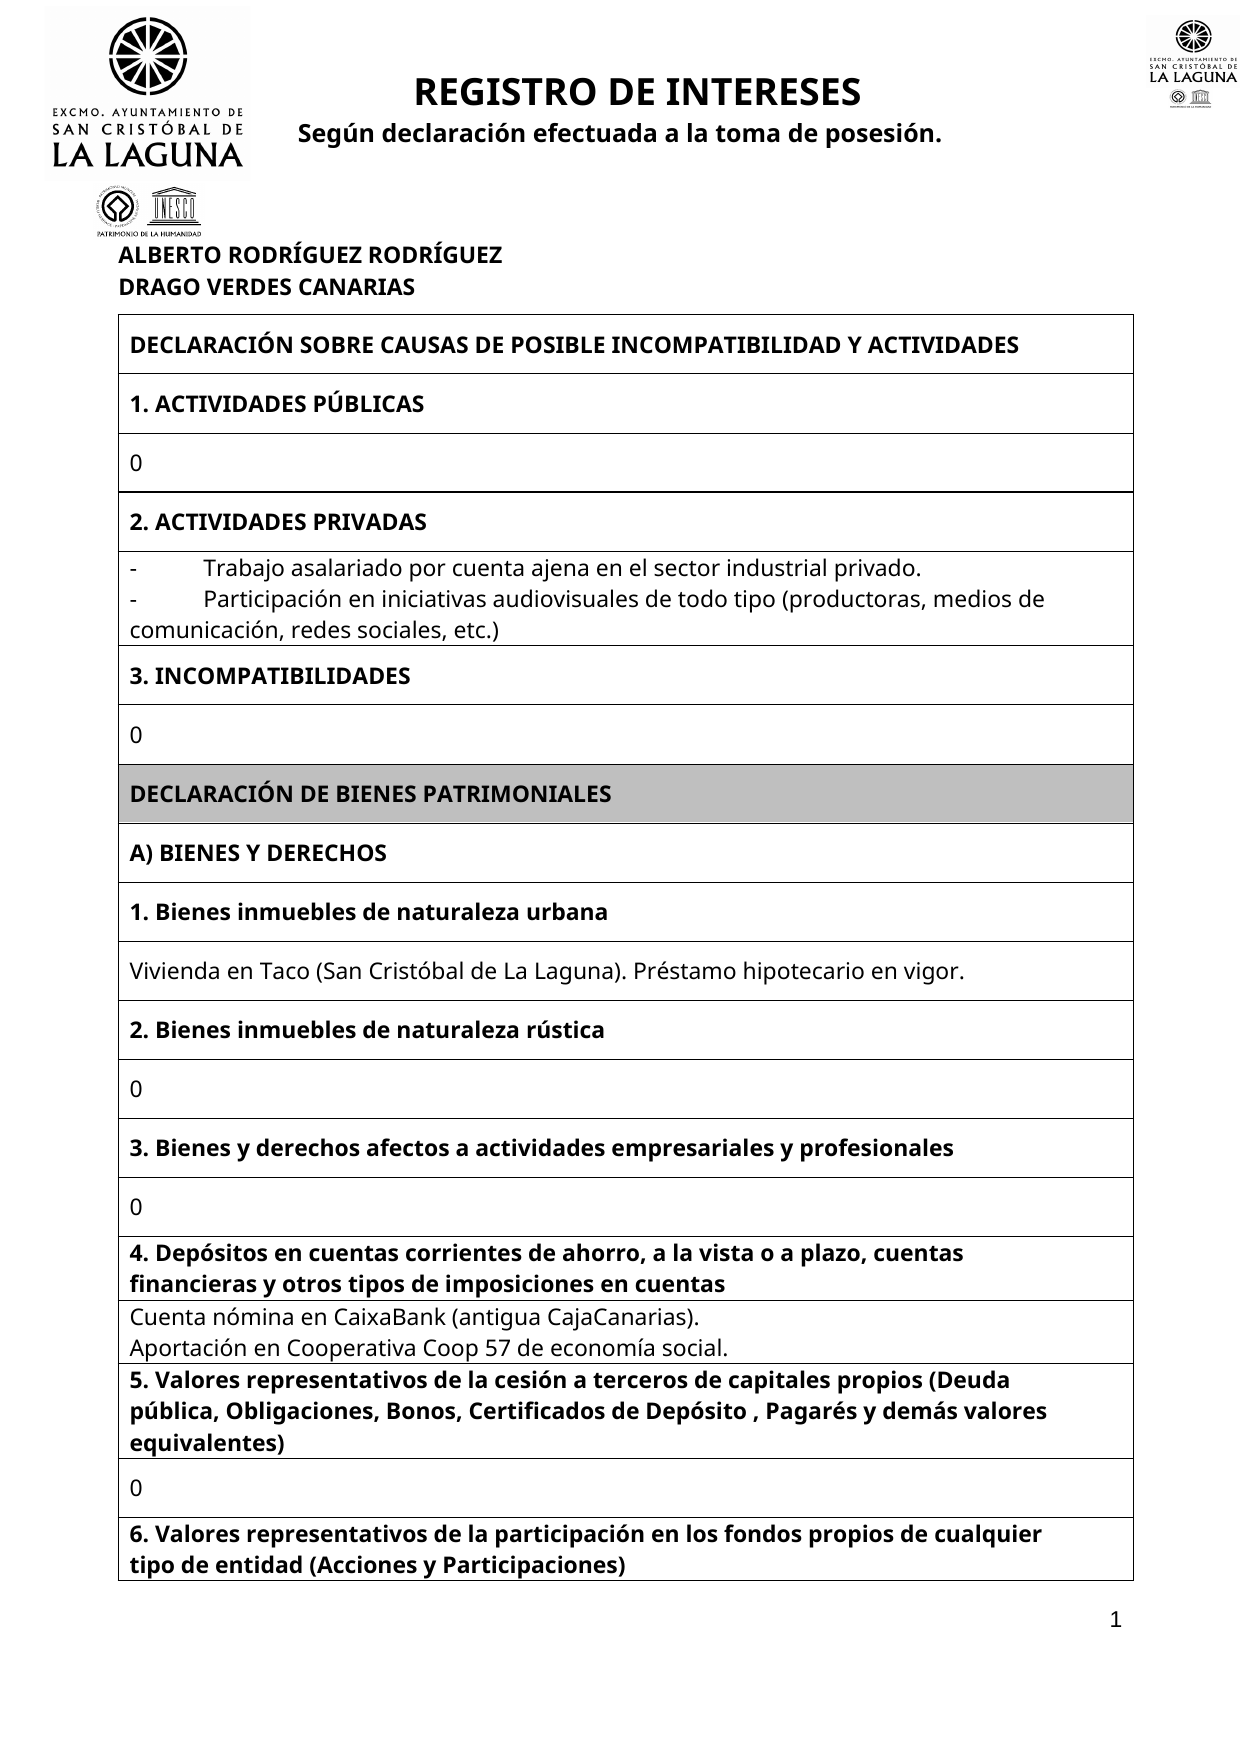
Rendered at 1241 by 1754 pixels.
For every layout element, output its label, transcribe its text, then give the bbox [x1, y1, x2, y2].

table_cell 4. Depósitos en cuentas corrientes de ahorro, a la vista o a plazo, cuentas financieras y otros tipos de imposiciones en cuentas [119, 1237, 1133, 1299]
table_cell Trabajo asalariado por cuenta ajena en el sector industrial privado. Participación en iniciativas audiovisuales de todo tipo (productoras, medios de comunicación, redes sociales, etc.) [119, 552, 1133, 645]
text DRAGO VERDES CANARIAS [118, 271, 1126, 302]
table_cell Cuenta nómina en CaixaBank (antigua CajaCanarias). Aportación en Cooperativa Coop 57 de economía social. [119, 1301, 1133, 1363]
table_cell Vivienda en Taco (San Cristóbal de La Laguna). Préstamo hipotecario en vigor. [119, 942, 1133, 1000]
table_cell DECLARACIÓN DE BIENES PATRIMONIALES [119, 765, 1133, 822]
table_cell 6. Valores representativos de la participación en los fondos propios de cualquier tipo de entidad (Acciones y Participaciones) [119, 1518, 1133, 1580]
table_cell 5. Valores representativos de la cesión a terceros de capitales propios (Deuda pública, Obligaciones, Bonos, Certificados de Depósito , Pagarés y demás valores equivalentes) [119, 1364, 1133, 1458]
table_cell 3. Bienes y derechos afectos a actividades empresariales y profesionales [119, 1119, 1133, 1177]
table_cell 0 [119, 434, 1133, 491]
table_cell 0 [119, 705, 1133, 763]
table_cell 2. Bienes inmuebles de naturaleza rústica [119, 1001, 1133, 1059]
table_cell 1. ACTIVIDADES PÚBLICAS [119, 374, 1133, 432]
table_cell 0 [119, 1060, 1133, 1118]
table_cell 1. Bienes inmuebles de naturaleza urbana [119, 883, 1133, 941]
table_cell 0 [119, 1178, 1133, 1236]
table_cell 3. INCOMPATIBILIDADES [119, 646, 1133, 704]
table_cell 2. ACTIVIDADES PRIVADAS [119, 493, 1133, 551]
table_cell 0 [119, 1459, 1133, 1517]
text ALBERTO RODRÍGUEZ RODRÍGUEZ [118, 215, 1126, 271]
table_header DECLARACIÓN SOBRE CAUSAS DE POSIBLE INCOMPATIBILIDAD Y ACTIVIDADES [119, 315, 1133, 373]
table_cell A) BIENES Y DERECHOS [119, 824, 1133, 882]
